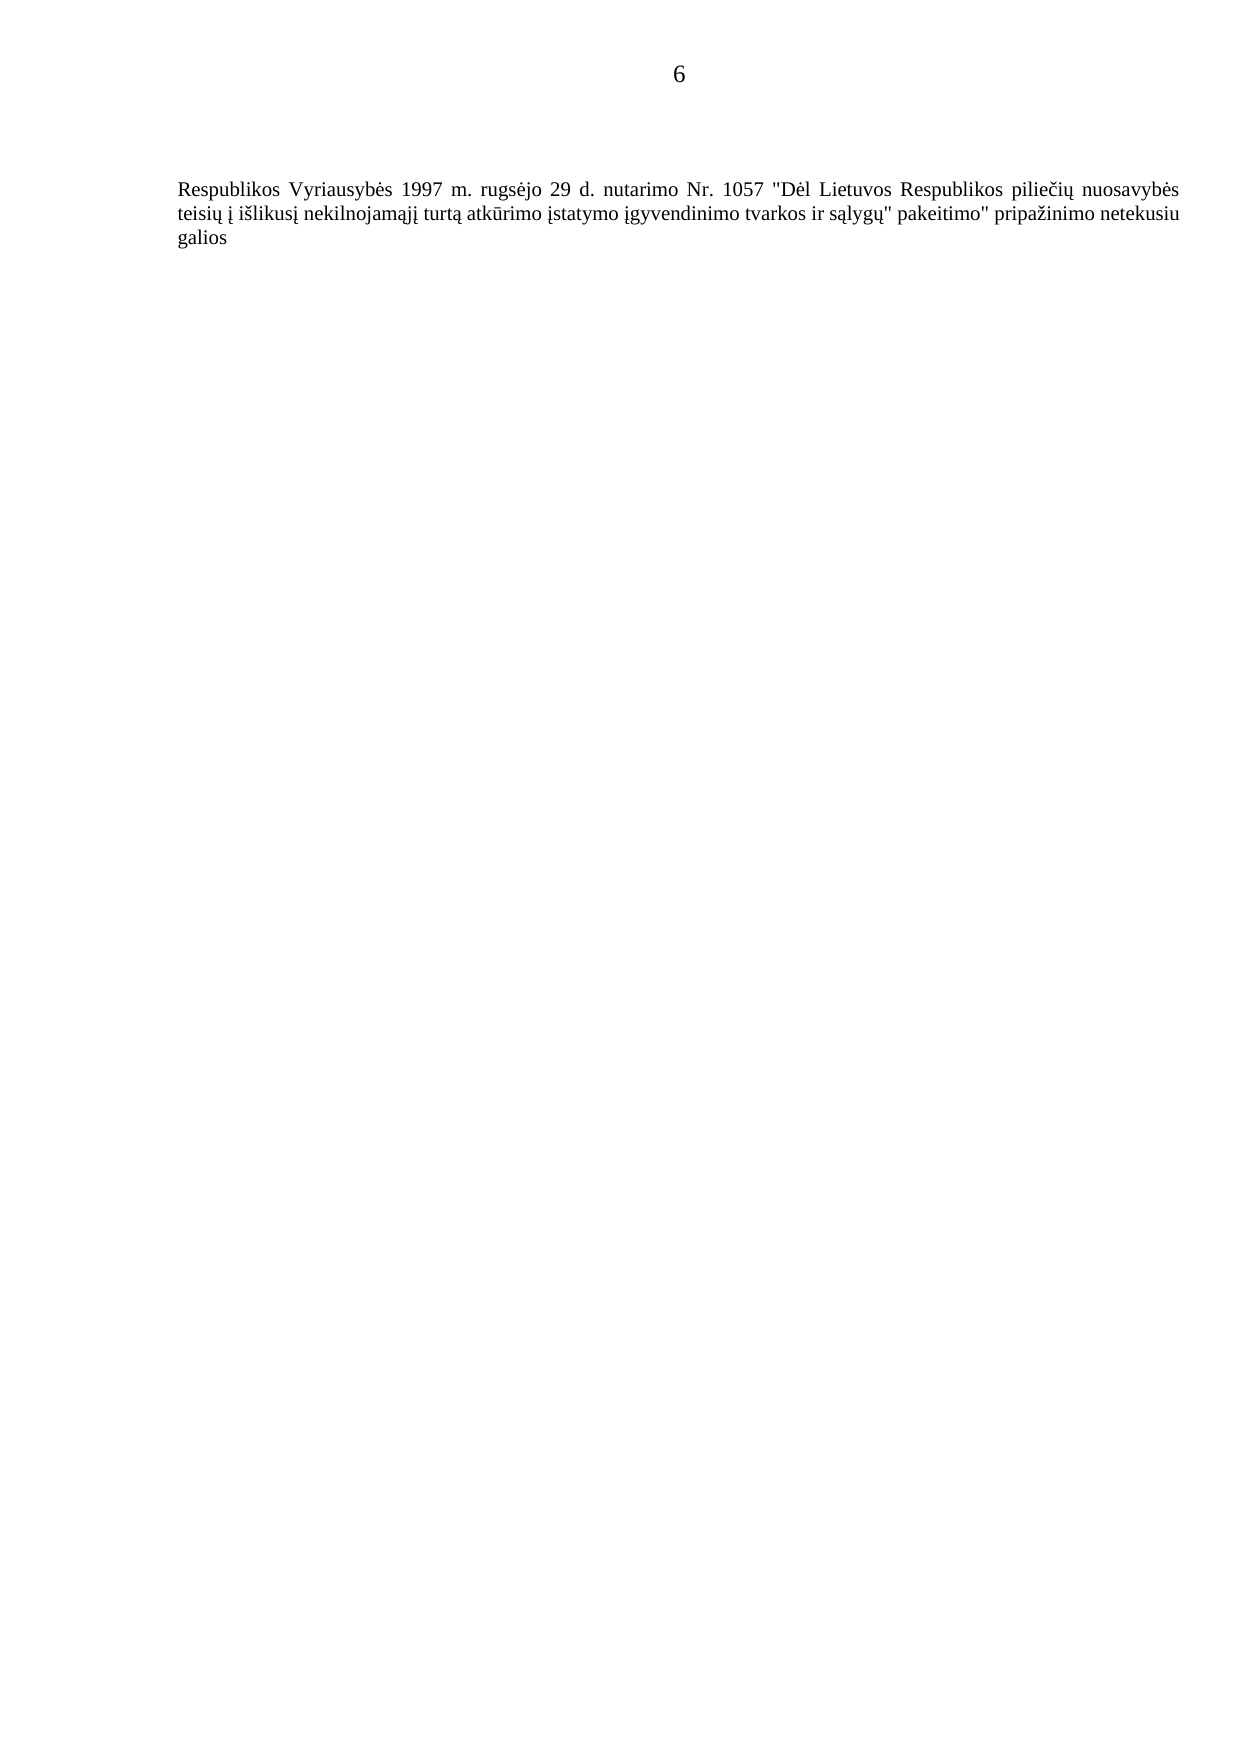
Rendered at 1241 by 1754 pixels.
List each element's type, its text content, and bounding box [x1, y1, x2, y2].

text Respublikos Vyriausybės 1997 m. rugsėjo 29 d. nutarimo Nr. 1057 "Dėl Lietuvos Respublikos piliečių nuosavybės teisių į išlikusį nekilnojamąjį turtą atkūrimo įstatymo įgyvendinimo tvarkos ir sąlygų" pakeitimo" pripažinimo netekusiu galios [177, 177, 1181, 249]
